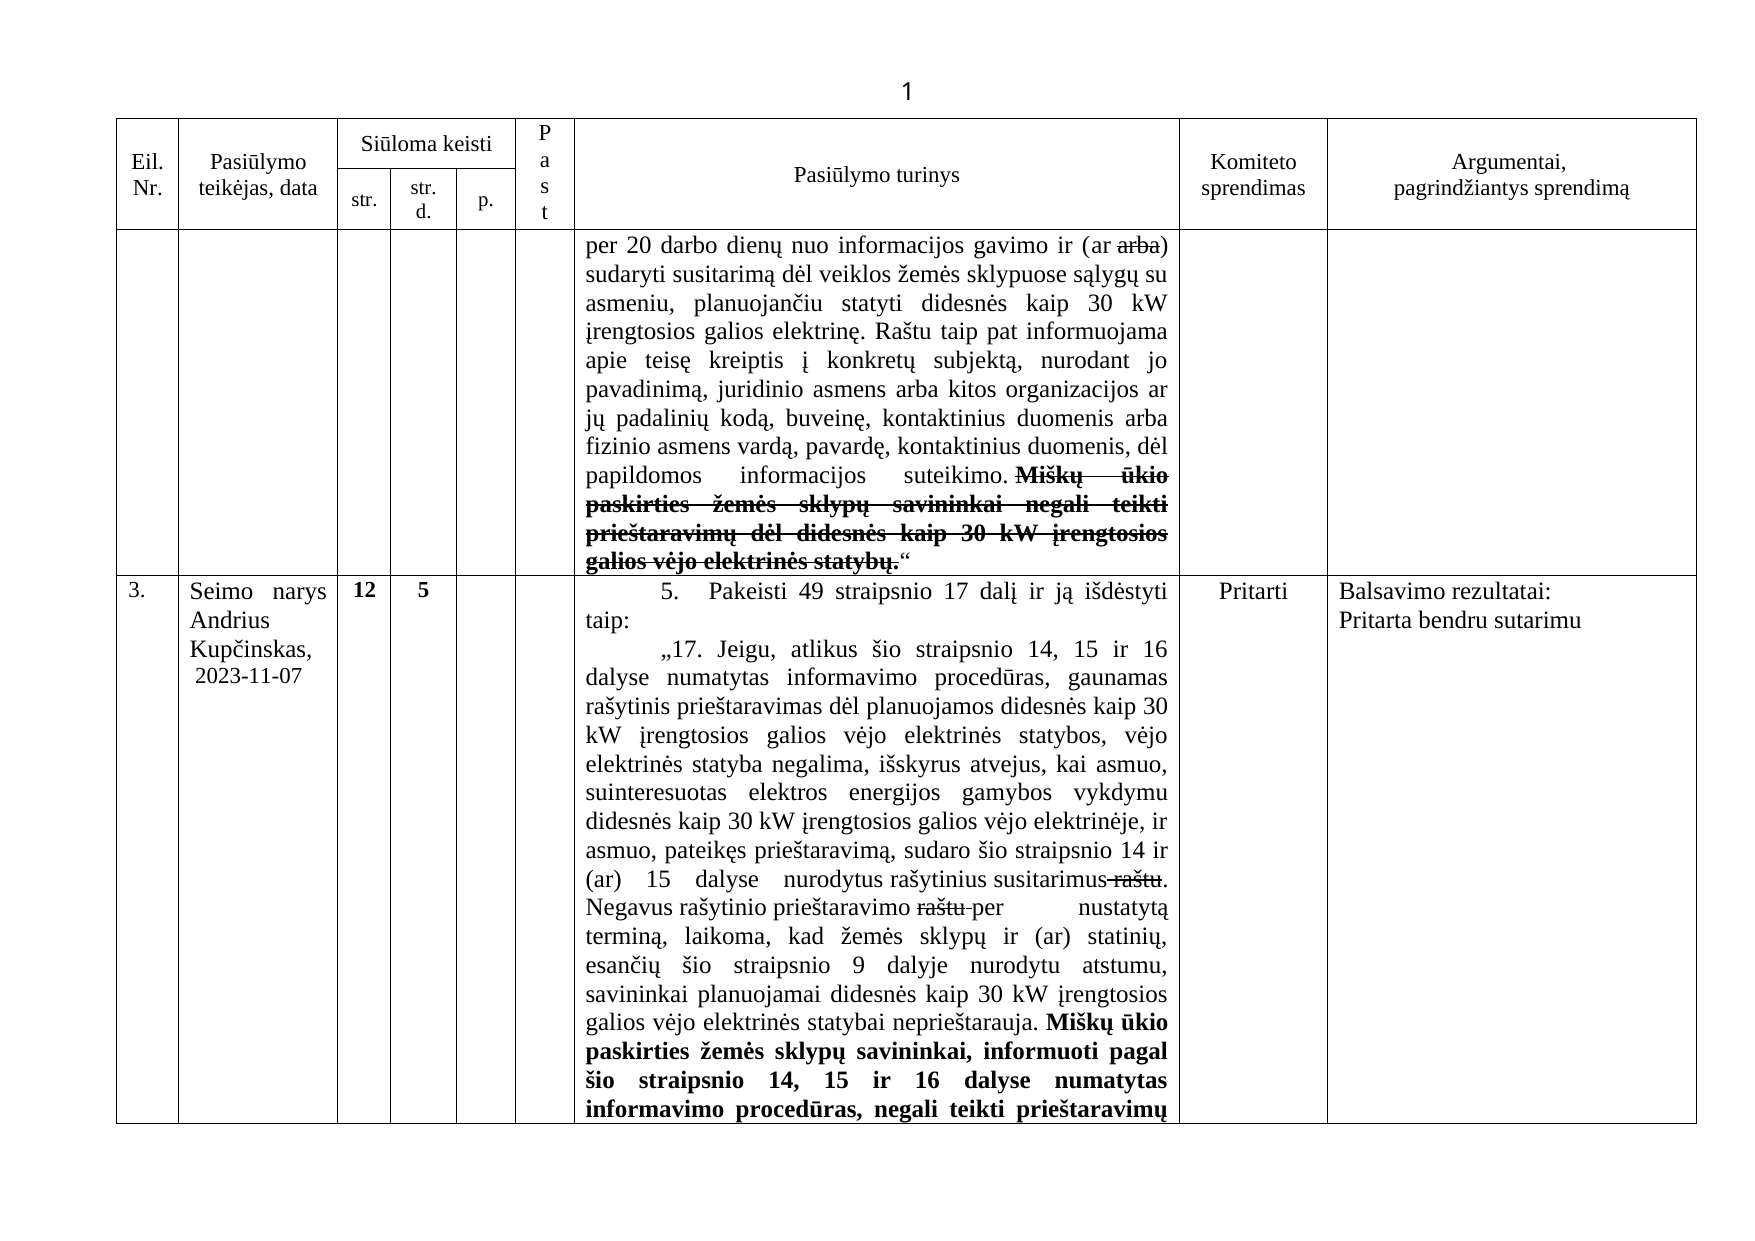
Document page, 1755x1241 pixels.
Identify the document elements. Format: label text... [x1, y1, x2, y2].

table_cell [516, 230, 574, 575]
table_cell 5. Pakeisti 49 straipsnio 17 dalį ir ją išdėstyti taip: „17. Jeigu, atlikus šio straipsnio 14, 15 ir 16 dalyse numatytas informavimo procedūras, gaunamas rašytinis prieštaravimas dėl planuojamos didesnės kaip 30 kW įrengtosios galios vėjo elektrinės statybos, vėjo elektrinės statyba negalima, išskyrus atvejus, kai asmuo, suinteresuotas elektros energijos gamybos vykdymu didesnės kaip 30 kW įrengtosios galios vėjo elektrinėje, ir asmuo, pateikęs prieštaravimą, sudaro šio straipsnio 14 ir (ar) 15 dalyse nurodytus rašytinius susitarimus raštu. Negavus rašytinio prieštaravimo raštu per nustatytą terminą, laikoma, kad žemės sklypų ir (ar) statinių, esančių šio straipsnio 9 dalyje nurodytu atstumu, savininkai planuojamai didesnės kaip 30 kW įrengtosios galios vėjo elektrinės statybai neprieštarauja. Miškų ūkio paskirties žemės sklypų savininkai, informuoti pagal šio straipsnio 14, 15 ir 16 dalyse numatytas informavimo procedūras, negali teikti prieštaravimų [575, 576, 1179, 1122]
table_cell p. [457, 169, 515, 229]
table_cell [1328, 230, 1696, 575]
table_cell 5 [391, 576, 456, 1122]
table_cell str. [338, 169, 390, 229]
table_header Pasiūlymo teikėjas, data [179, 119, 337, 229]
table_header Argumentai, pagrindžiantys sprendimą [1328, 119, 1696, 229]
table_header Eil. Nr. [117, 119, 178, 229]
table_cell 3. [117, 576, 178, 1122]
table_cell [457, 230, 515, 575]
table_header Siūloma keisti [338, 119, 515, 167]
table_header Pastabos [516, 119, 574, 229]
table_cell [338, 230, 390, 575]
table_cell [179, 230, 337, 575]
table_cell Balsavimo rezultatai: Pritarta bendru sutarimu [1328, 576, 1696, 1122]
table_cell [117, 230, 178, 575]
table_cell [457, 576, 515, 1122]
table_cell 12 [338, 576, 390, 1122]
table_header Pasiūlymo turinys [575, 119, 1179, 229]
table_cell [391, 230, 456, 575]
table_cell str. d. [391, 169, 456, 229]
table_cell Pritarti [1180, 576, 1327, 1122]
table_header Komiteto sprendimas [1180, 119, 1327, 229]
table_cell per 20 darbo dienų nuo informacijos gavimo ir (ar arba) sudaryti susitarimą dėl veiklos žemės sklypuose sąlygų su asmeniu, planuojančiu statyti didesnės kaip 30 kW įrengtosios galios elektrinę. Raštu taip pat informuojama apie teisę kreiptis į konkretų subjektą, nurodant jo pavadinimą, juridinio asmens arba kitos organizacijos ar jų padalinių kodą, buveinę, kontaktinius duomenis arba fizinio asmens vardą, pavardę, kontaktinius duomenis, dėl papildomos informacijos suteikimo. Miškų ūkio paskirties žemės sklypų savininkai negali teikti prieštaravimų dėl didesnės kaip 30 kW įrengtosios galios vėjo elektrinės statybų.“ [575, 230, 1179, 575]
table_cell [1180, 230, 1327, 575]
table_cell Seimo narys Andrius Kupčinskas, 2023-11-07 [179, 576, 337, 1122]
table_cell [516, 576, 574, 1122]
